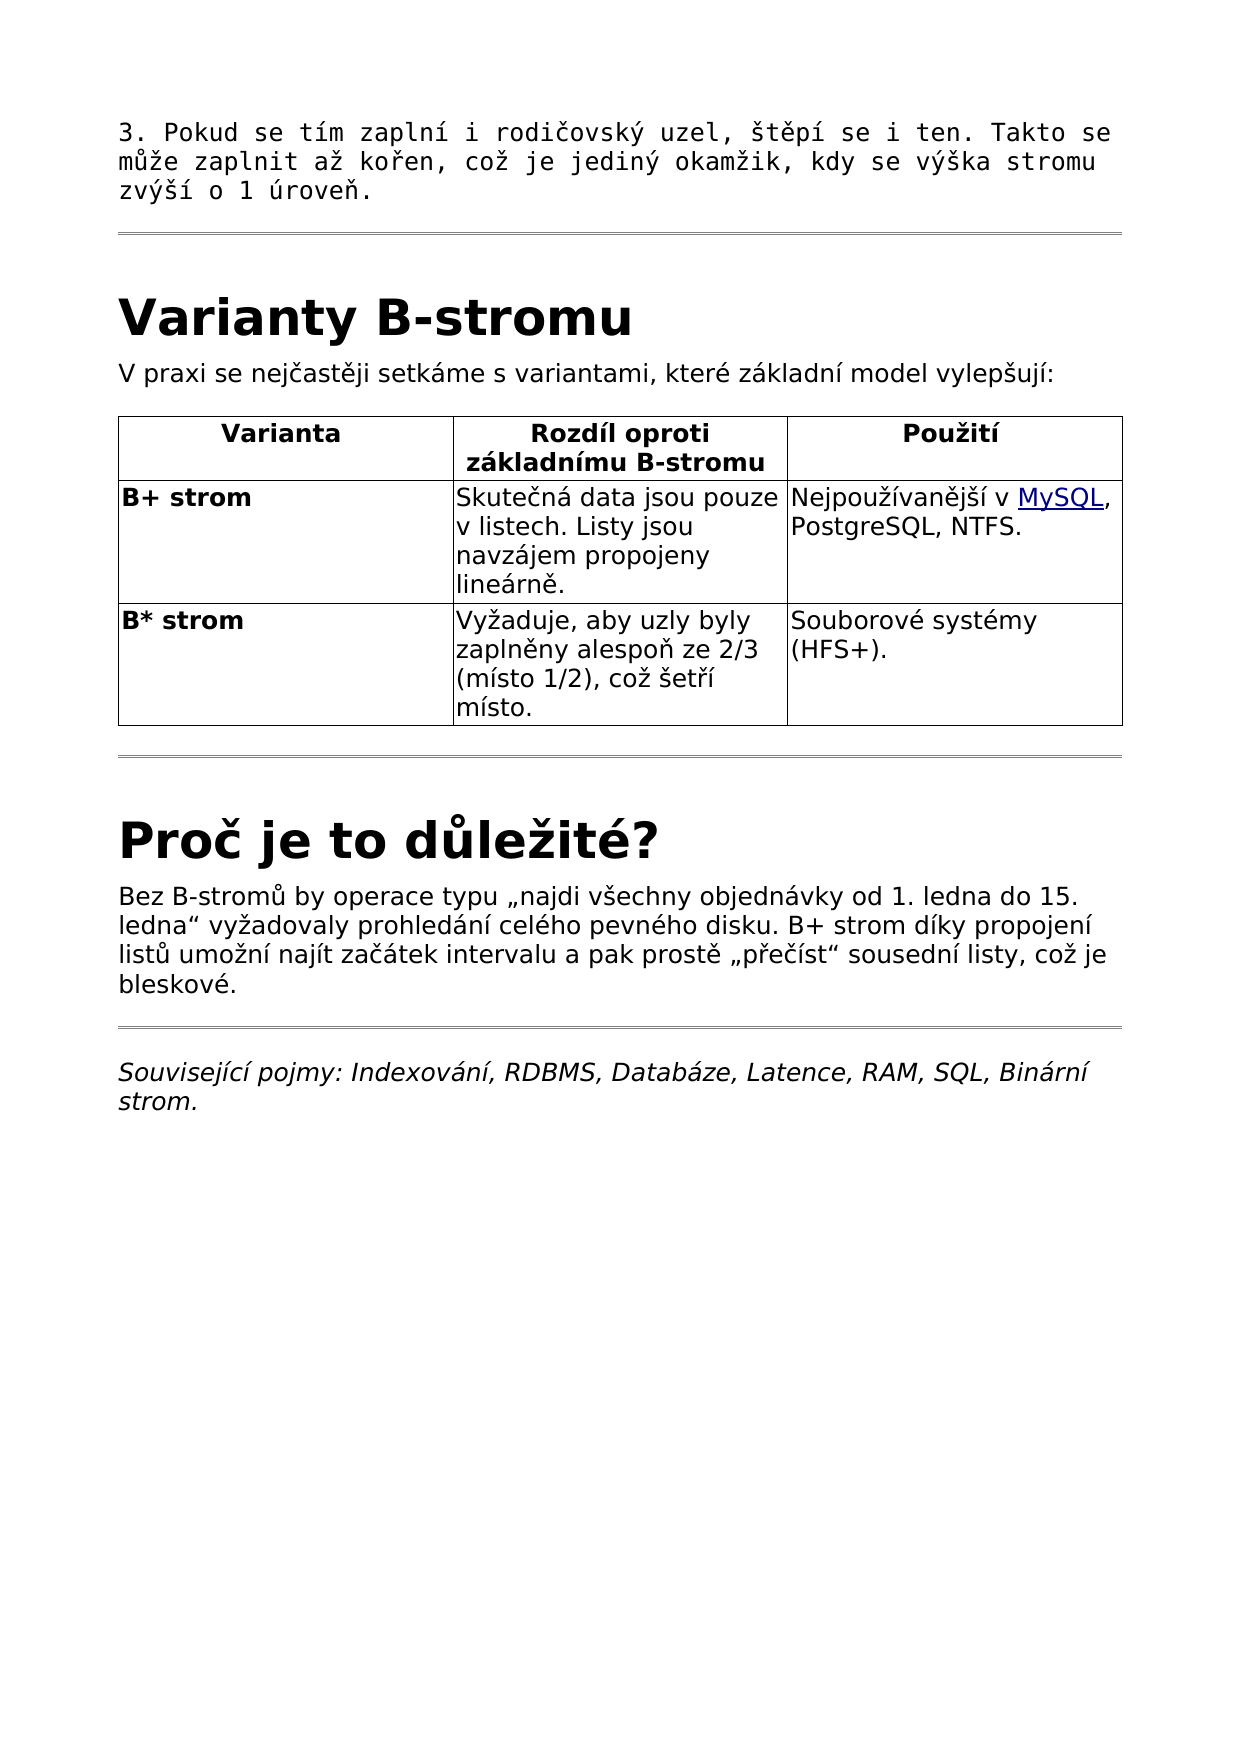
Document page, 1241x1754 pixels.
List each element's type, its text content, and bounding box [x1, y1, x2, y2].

table_cell B+ strom [119, 481, 453, 603]
table_header Rozdíl oproti základnímu B-stromu [454, 417, 787, 480]
table_cell Nejpoužívanější v MySQL, PostgreSQL, NTFS. [788, 481, 1122, 603]
table_cell Souborové systémy (HFS+). [788, 604, 1122, 725]
table_header Použití [788, 417, 1122, 480]
text Bez B-stromů by operace typu „najdi všechny objednávky od 1. ledna do 15. ledna“ vyžadovaly prohledání celého pevného disku. B+ strom díky propojení listů umožní najít začátek intervalu a pak prostě „přečíst“ sousední listy, což je bleskové. [118, 882, 1122, 999]
table_cell Vyžaduje, aby uzly byly zaplněny alespoň ze 2/3 (místo 1/2), což šetří místo. [454, 604, 787, 725]
table_header Varianta [119, 417, 453, 480]
text Související pojmy: Indexování, RDBMS, Databáze, Latence, RAM, SQL, Binární strom. [118, 1058, 1122, 1116]
table_cell Skutečná data jsou pouze v listech. Listy jsou navzájem propojeny lineárně. [454, 481, 787, 603]
text 3. Pokud se tím zaplní i rodičovský uzel, štěpí se i ten. Takto se může zaplnit až kořen, což je jediný okamžik, kdy se výška stromu zvýší o 1 úroveň. [118, 118, 1122, 206]
subtitle Varianty B-stromu [118, 289, 1122, 347]
subtitle Proč je to důležité? [118, 812, 1122, 870]
table_cell B* strom [119, 604, 453, 725]
text V praxi se nejčastěji setkáme s variantami, které základní model vylepšují: [118, 359, 1122, 389]
